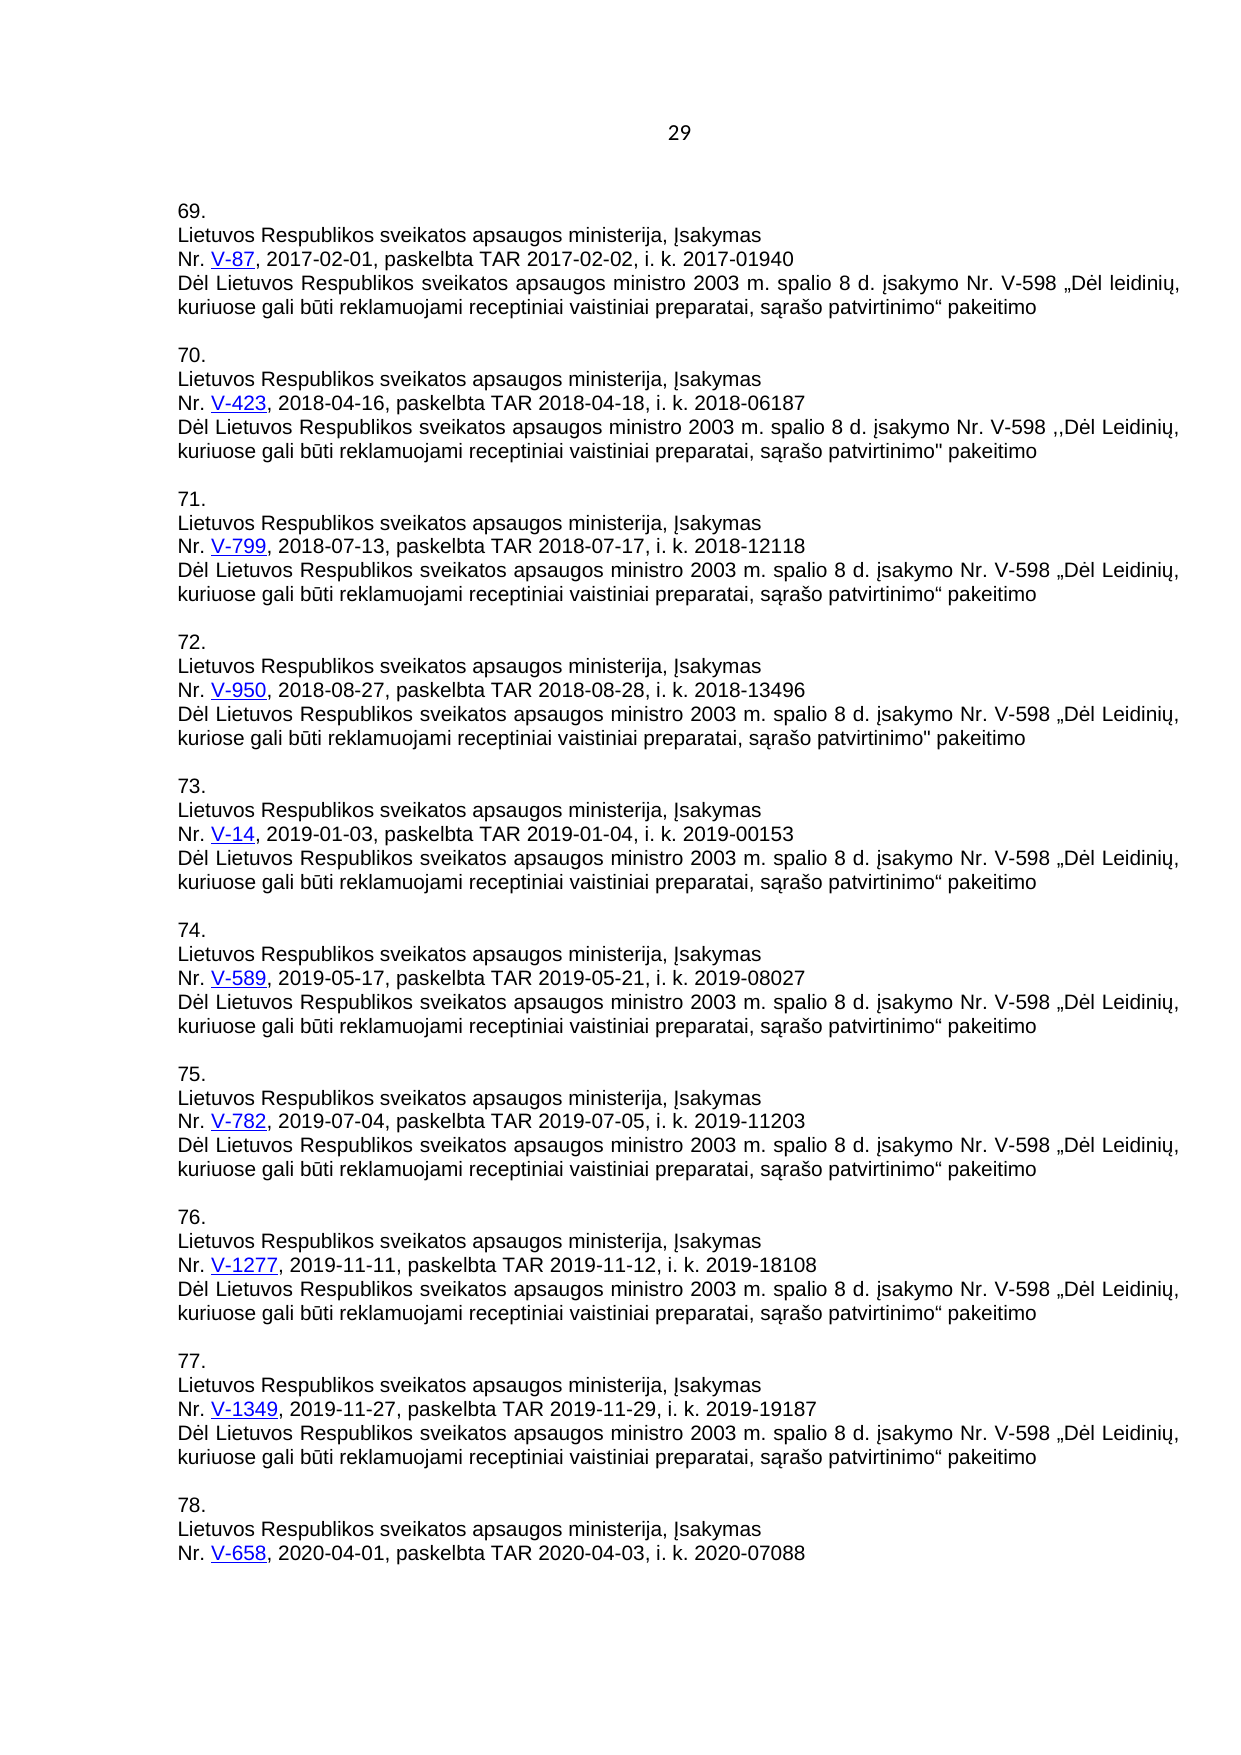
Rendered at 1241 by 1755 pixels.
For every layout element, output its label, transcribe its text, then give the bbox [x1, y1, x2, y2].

text Lietuvos Respublikos sveikatos apsaugos ministerija, Įsakymas [177, 367, 1181, 391]
text Lietuvos Respublikos sveikatos apsaugos ministerija, Įsakymas [177, 223, 1181, 247]
text Lietuvos Respublikos sveikatos apsaugos ministerija, Įsakymas [177, 1517, 1181, 1541]
text Dėl Lietuvos Respublikos sveikatos apsaugos ministro 2003 m. spalio 8 d. įsakymo Nr. V-598 „Dėl Leidinių, kuriuose gali būti reklamuojami receptiniai vaistiniai preparatai, sąrašo patvirtinimo“ pakeitimo [177, 1421, 1181, 1469]
text 74. [177, 918, 1181, 942]
text Nr. V-87, 2017-02-01, paskelbta TAR 2017-02-02, i. k. 2017-01940 [177, 247, 1181, 271]
text Nr. V-1349, 2019-11-27, paskelbta TAR 2019-11-29, i. k. 2019-19187 [177, 1397, 1181, 1421]
text 75. [177, 1061, 1181, 1085]
text Nr. V-1277, 2019-11-11, paskelbta TAR 2019-11-12, i. k. 2019-18108 [177, 1253, 1181, 1277]
text 78. [177, 1493, 1181, 1517]
text 73. [177, 774, 1181, 798]
text Lietuvos Respublikos sveikatos apsaugos ministerija, Įsakymas [177, 798, 1181, 822]
text 77. [177, 1349, 1181, 1373]
text Lietuvos Respublikos sveikatos apsaugos ministerija, Įsakymas [177, 942, 1181, 966]
text Dėl Lietuvos Respublikos sveikatos apsaugos ministro 2003 m. spalio 8 d. įsakymo Nr. V-598 „Dėl Leidinių, kuriuose gali būti reklamuojami receptiniai vaistiniai preparatai, sąrašo patvirtinimo“ pakeitimo [177, 558, 1181, 606]
text 72. [177, 630, 1181, 654]
text Dėl Lietuvos Respublikos sveikatos apsaugos ministro 2003 m. spalio 8 d. įsakymo Nr. V-598 „Dėl leidinių, kuriuose gali būti reklamuojami receptiniai vaistiniai preparatai, sąrašo patvirtinimo“ pakeitimo [177, 271, 1181, 319]
text Lietuvos Respublikos sveikatos apsaugos ministerija, Įsakymas [177, 1373, 1181, 1397]
text 76. [177, 1205, 1181, 1229]
text Dėl Lietuvos Respublikos sveikatos apsaugos ministro 2003 m. spalio 8 d. įsakymo Nr. V-598 ,,Dėl Leidinių, kuriuose gali būti reklamuojami receptiniai vaistiniai preparatai, sąrašo patvirtinimo" pakeitimo [177, 414, 1181, 462]
text Dėl Lietuvos Respublikos sveikatos apsaugos ministro 2003 m. spalio 8 d. įsakymo Nr. V-598 „Dėl Leidinių, kuriose gali būti reklamuojami receptiniai vaistiniai preparatai, sąrašo patvirtinimo" pakeitimo [177, 702, 1181, 750]
text Dėl Lietuvos Respublikos sveikatos apsaugos ministro 2003 m. spalio 8 d. įsakymo Nr. V-598 „Dėl Leidinių, kuriuose gali būti reklamuojami receptiniai vaistiniai preparatai, sąrašo patvirtinimo“ pakeitimo [177, 1133, 1181, 1181]
text Nr. V-589, 2019-05-17, paskelbta TAR 2019-05-21, i. k. 2019-08027 [177, 966, 1181, 989]
text Nr. V-423, 2018-04-16, paskelbta TAR 2018-04-18, i. k. 2018-06187 [177, 391, 1181, 414]
text Lietuvos Respublikos sveikatos apsaugos ministerija, Įsakymas [177, 510, 1181, 534]
text Dėl Lietuvos Respublikos sveikatos apsaugos ministro 2003 m. spalio 8 d. įsakymo Nr. V-598 „Dėl Leidinių, kuriuose gali būti reklamuojami receptiniai vaistiniai preparatai, sąrašo patvirtinimo“ pakeitimo [177, 1277, 1181, 1325]
text Nr. V-658, 2020-04-01, paskelbta TAR 2020-04-03, i. k. 2020-07088 [177, 1541, 1181, 1564]
text Lietuvos Respublikos sveikatos apsaugos ministerija, Įsakymas [177, 1229, 1181, 1253]
text 70. [177, 343, 1181, 367]
text 71. [177, 486, 1181, 510]
text Nr. V-782, 2019-07-04, paskelbta TAR 2019-07-05, i. k. 2019-11203 [177, 1109, 1181, 1133]
text Lietuvos Respublikos sveikatos apsaugos ministerija, Įsakymas [177, 1085, 1181, 1109]
text Dėl Lietuvos Respublikos sveikatos apsaugos ministro 2003 m. spalio 8 d. įsakymo Nr. V-598 „Dėl Leidinių, kuriuose gali būti reklamuojami receptiniai vaistiniai preparatai, sąrašo patvirtinimo“ pakeitimo [177, 989, 1181, 1037]
text Nr. V-14, 2019-01-03, paskelbta TAR 2019-01-04, i. k. 2019-00153 [177, 822, 1181, 846]
text 69. [177, 199, 1181, 223]
text Nr. V-950, 2018-08-27, paskelbta TAR 2018-08-28, i. k. 2018-13496 [177, 678, 1181, 702]
text Lietuvos Respublikos sveikatos apsaugos ministerija, Įsakymas [177, 654, 1181, 678]
text Nr. V-799, 2018-07-13, paskelbta TAR 2018-07-17, i. k. 2018-12118 [177, 534, 1181, 558]
text Dėl Lietuvos Respublikos sveikatos apsaugos ministro 2003 m. spalio 8 d. įsakymo Nr. V-598 „Dėl Leidinių, kuriuose gali būti reklamuojami receptiniai vaistiniai preparatai, sąrašo patvirtinimo“ pakeitimo [177, 846, 1181, 894]
